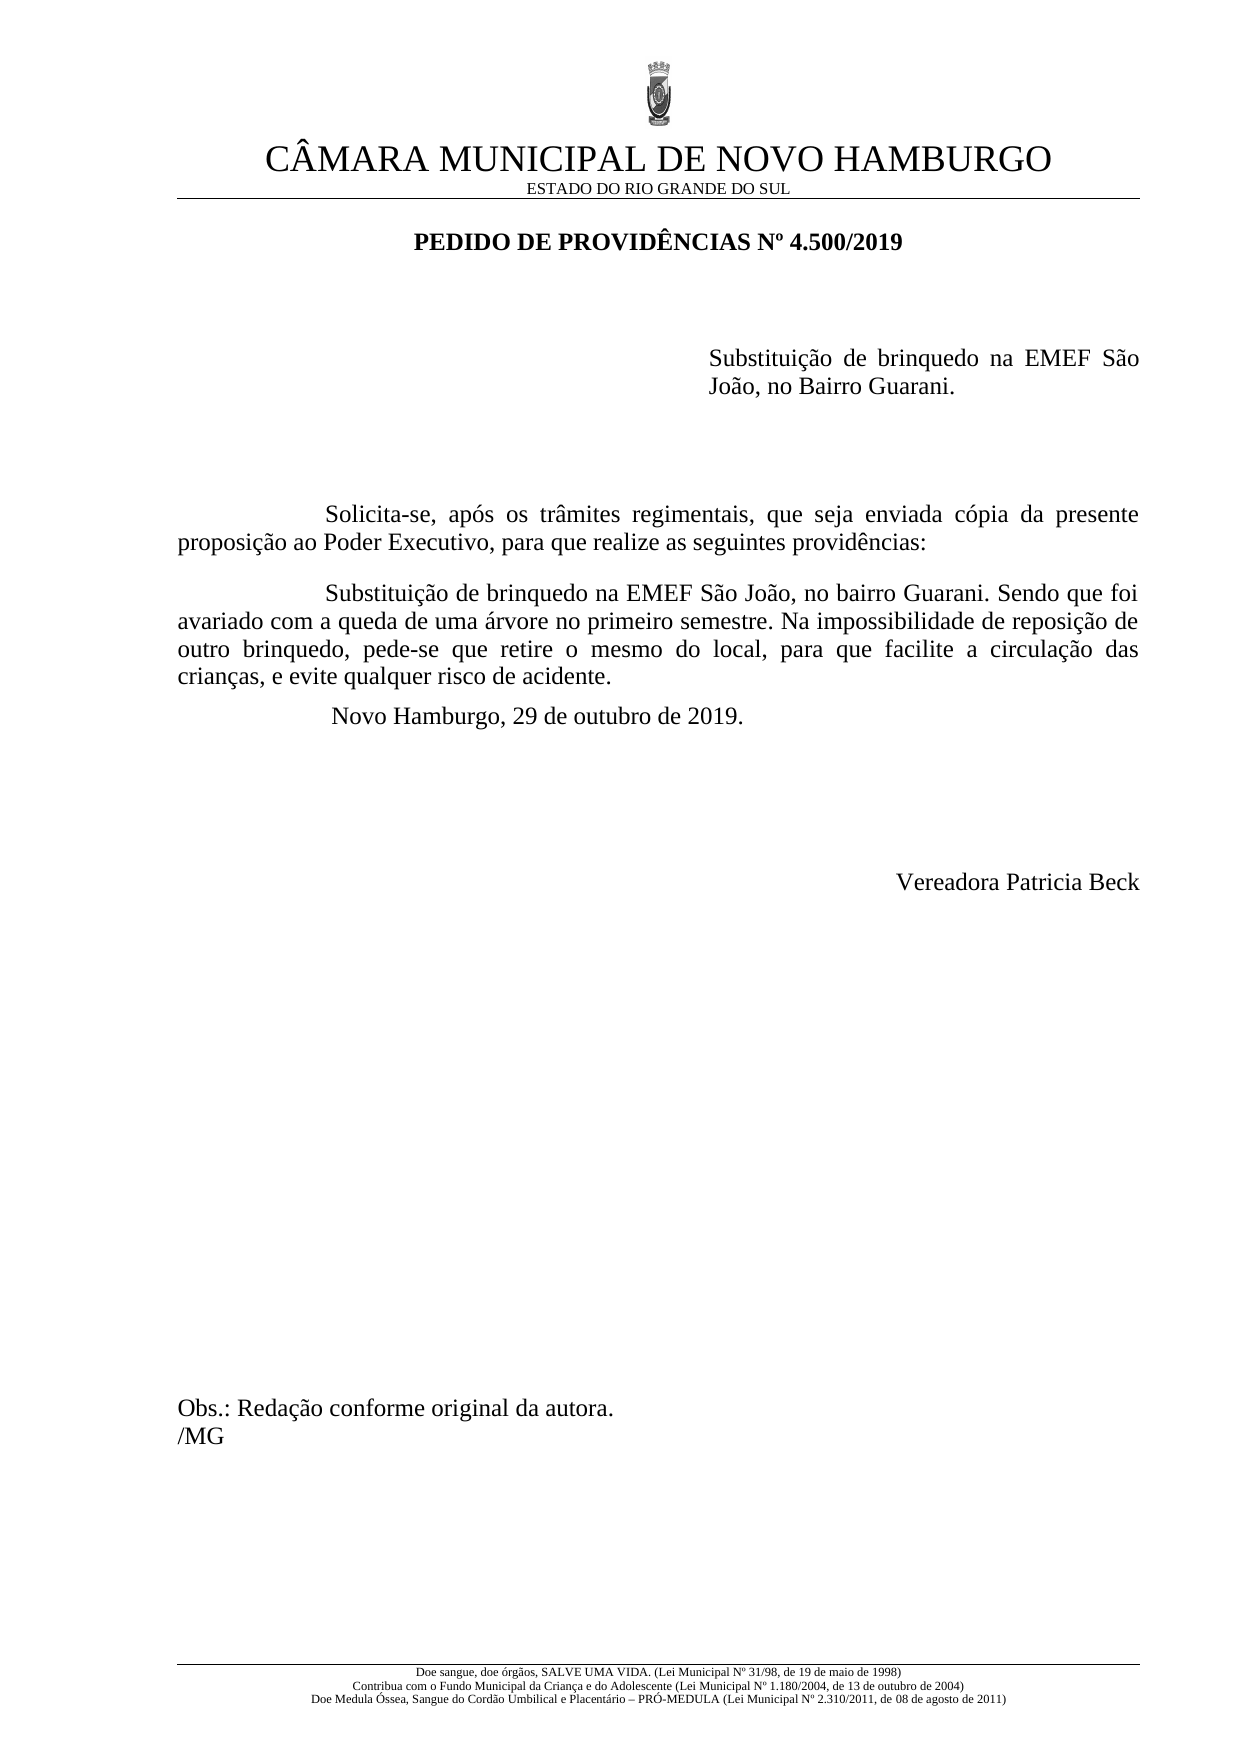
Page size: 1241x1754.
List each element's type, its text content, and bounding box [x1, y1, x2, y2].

text Vereadora Patricia Beck [177, 840, 1140, 896]
text Obs.: Redação conforme original da autora. [177, 1394, 1140, 1422]
text /MG [177, 1422, 1140, 1450]
text Solicita-se, após os trâmites regimentais, que seja enviada cópia da presente proposição ao Poder Executivo, para que realize as seguintes providências: [177, 500, 1140, 556]
text Novo Hamburgo, 29 de outubro de 2019. [177, 702, 1140, 729]
text Substituição de brinquedo na EMEF São João, no Bairro Guarani. [709, 344, 1140, 400]
text PEDIDO DE PROVIDÊNCIAS Nº 4.500/2019 [177, 228, 1140, 256]
text Substituição de brinquedo na EMEF São João, no bairro Guarani. Sendo que foi avariado com a queda de uma árvore no primeiro semestre. Na impossibilidade de reposição de outro brinquedo, pede-se que retire o mesmo do local, para que facilite a circulação das crianças, e evite qualquer risco de acidente. [177, 579, 1140, 690]
